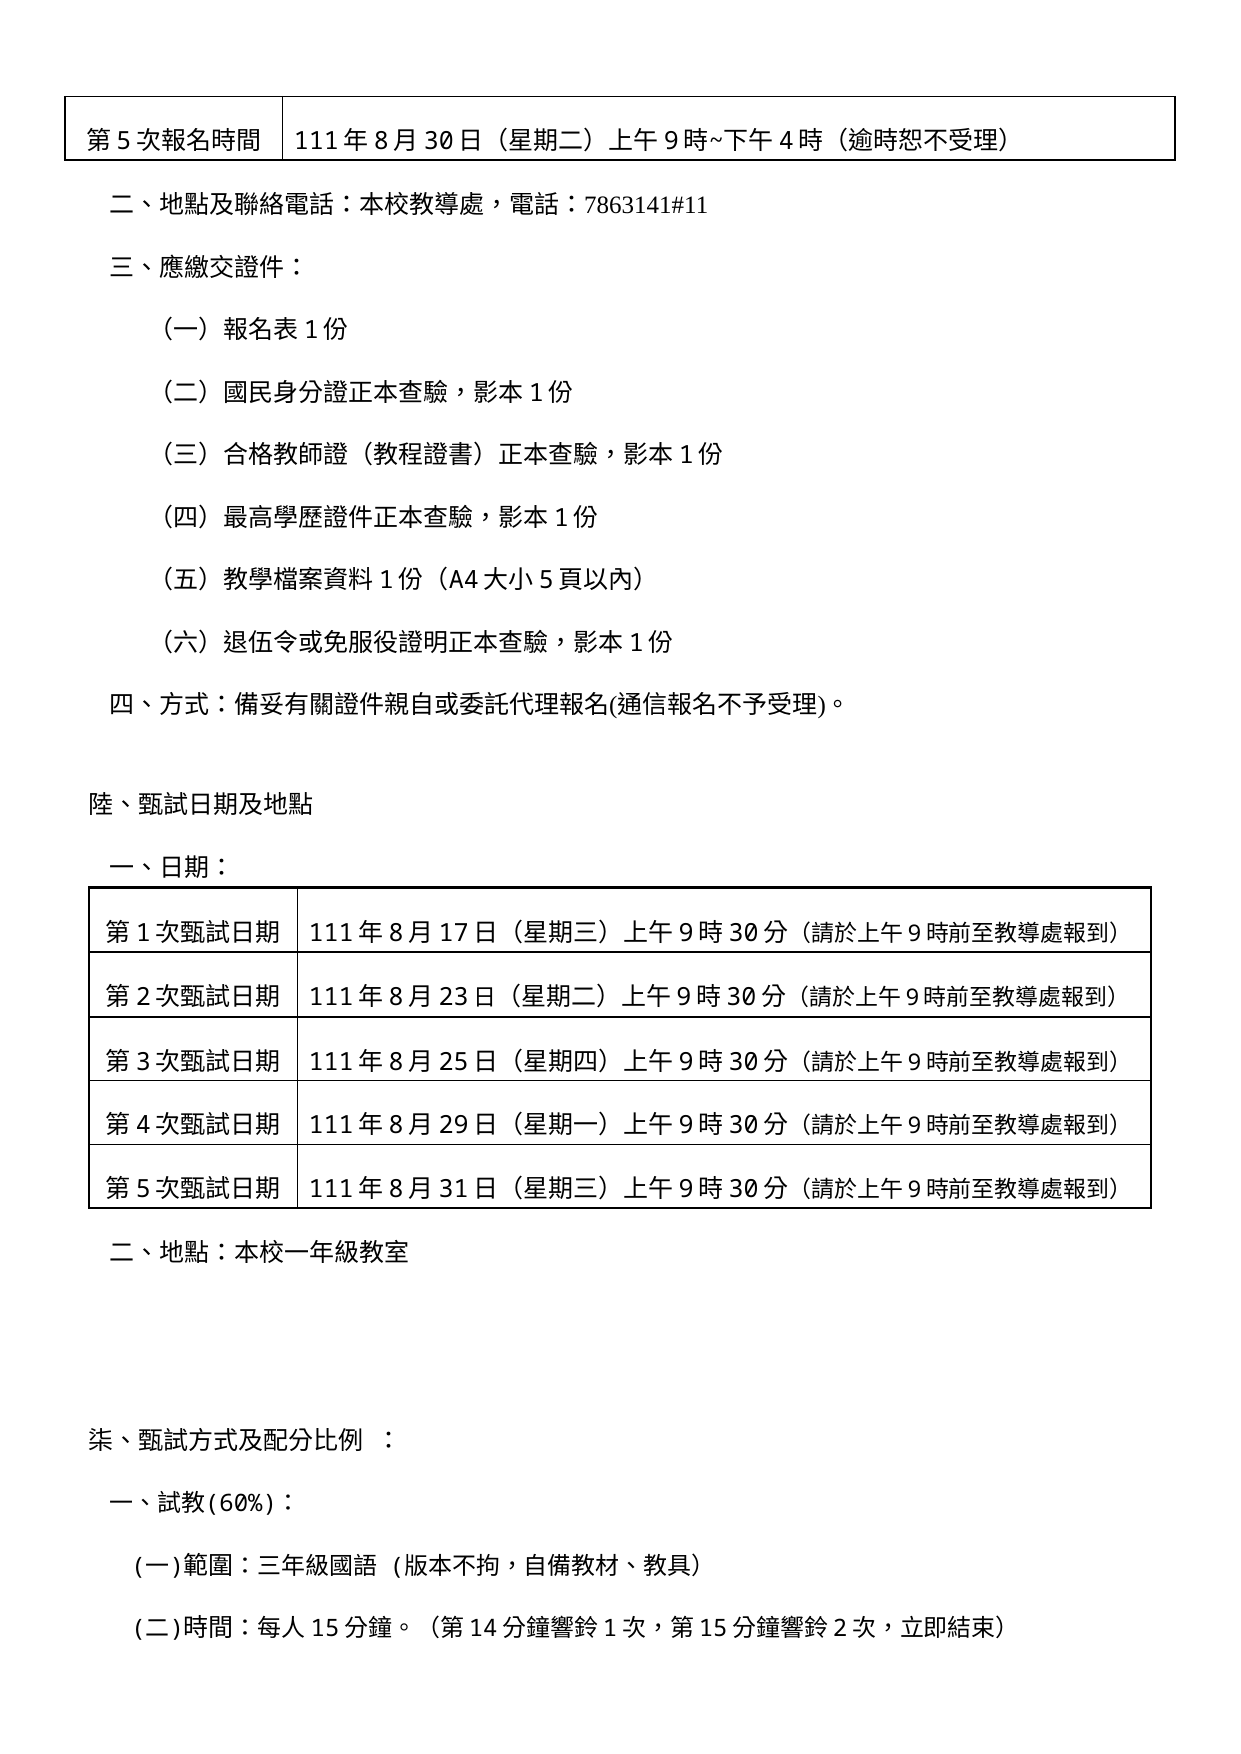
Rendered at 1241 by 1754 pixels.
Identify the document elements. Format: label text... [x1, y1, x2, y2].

table_cell 111年8月29日（星期一）上午9時30分（請於上午9時前至教導處報到） [298, 1081, 1150, 1144]
table_cell 第4次甄試日期 [90, 1081, 297, 1144]
text 一、試教(60%)： [109, 1459, 1152, 1522]
text 一、日期： [109, 824, 1152, 886]
table_cell 111年8月30日（星期二）上午9時~下午4時（逾時恕不受理） [283, 97, 1174, 159]
text （五）教學檔案資料1份（A4大小5頁以內） [89, 536, 1152, 599]
table_cell 111年8月23日（星期二）上午9時30分（請於上午9時前至教導處報到） [298, 953, 1150, 1016]
text （六）退伍令或免服役證明正本查驗，影本1份 [89, 599, 1152, 661]
text 柒、甄試方式及配分比例 ： [89, 1397, 1152, 1459]
text （三）合格教師證（教程證書）正本查驗，影本1份 [89, 411, 1152, 474]
text 二、地點及聯絡電話：本校教導處，電話：7863141#11 [109, 161, 1152, 224]
table_header 111年8月17日（星期三）上午9時30分（請於上午9時前至教導處報到） [298, 889, 1150, 951]
text 四、方式：備妥有關證件親自或委託代理報名(通信報名不予受理)。 [109, 661, 1152, 724]
table_cell 111年8月31日（星期三）上午9時30分（請於上午9時前至教導處報到） [298, 1145, 1150, 1207]
text (二)時間：每人15分鐘。（第14分鐘響鈴1次，第15分鐘響鈴2次，立即結束） [89, 1584, 1152, 1647]
text 陸、甄試日期及地點 [89, 761, 1152, 824]
table_cell 111年8月25日（星期四）上午9時30分（請於上午9時前至教導處報到） [298, 1018, 1150, 1080]
text （一）報名表1份 [89, 286, 1152, 349]
text 三、應繳交證件： [109, 224, 1152, 286]
text 二、地點：本校一年級教室 [109, 1209, 1152, 1272]
table_cell 第5次報名時間 [66, 97, 282, 159]
text （二）國民身分證正本查驗，影本1份 [89, 349, 1152, 411]
table_cell 第5次甄試日期 [90, 1145, 297, 1207]
text (一)範圍：三年級國語 (版本不拘，自備教材、教具） [89, 1522, 1152, 1584]
text （四）最高學歷證件正本查驗，影本1份 [89, 474, 1152, 536]
table_cell 第3次甄試日期 [90, 1018, 297, 1080]
table_header 第1次甄試日期 [90, 889, 297, 951]
table_cell 第2次甄試日期 [90, 953, 297, 1016]
